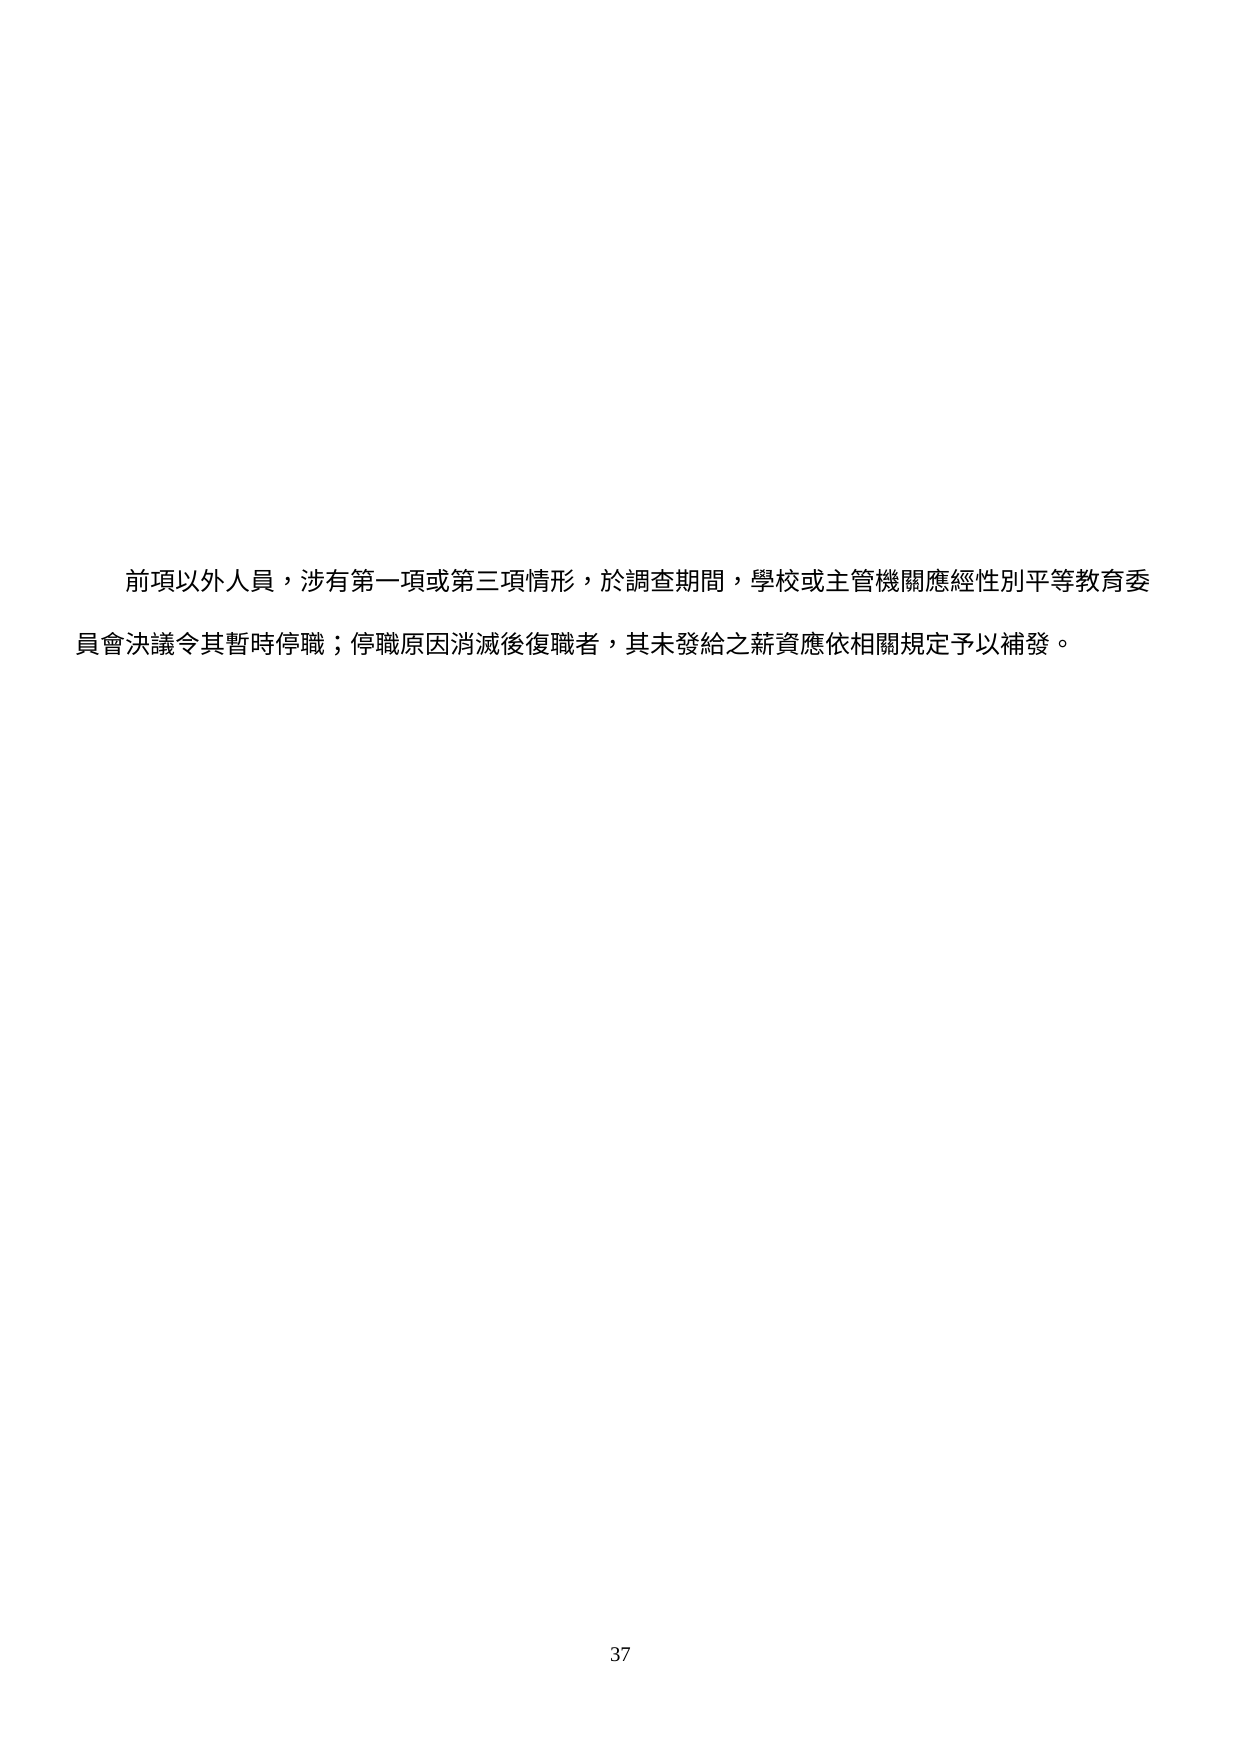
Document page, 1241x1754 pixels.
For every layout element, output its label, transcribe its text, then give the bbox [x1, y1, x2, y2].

text 前項以外人員，涉有第一項或第三項情形，於調查期間，學校或主管機關應經性別平等教育委員會決議令其暫時停職；停職原因消滅後復職者，其未發給之薪資應依相關規定予以補發。 [75, 538, 1165, 663]
